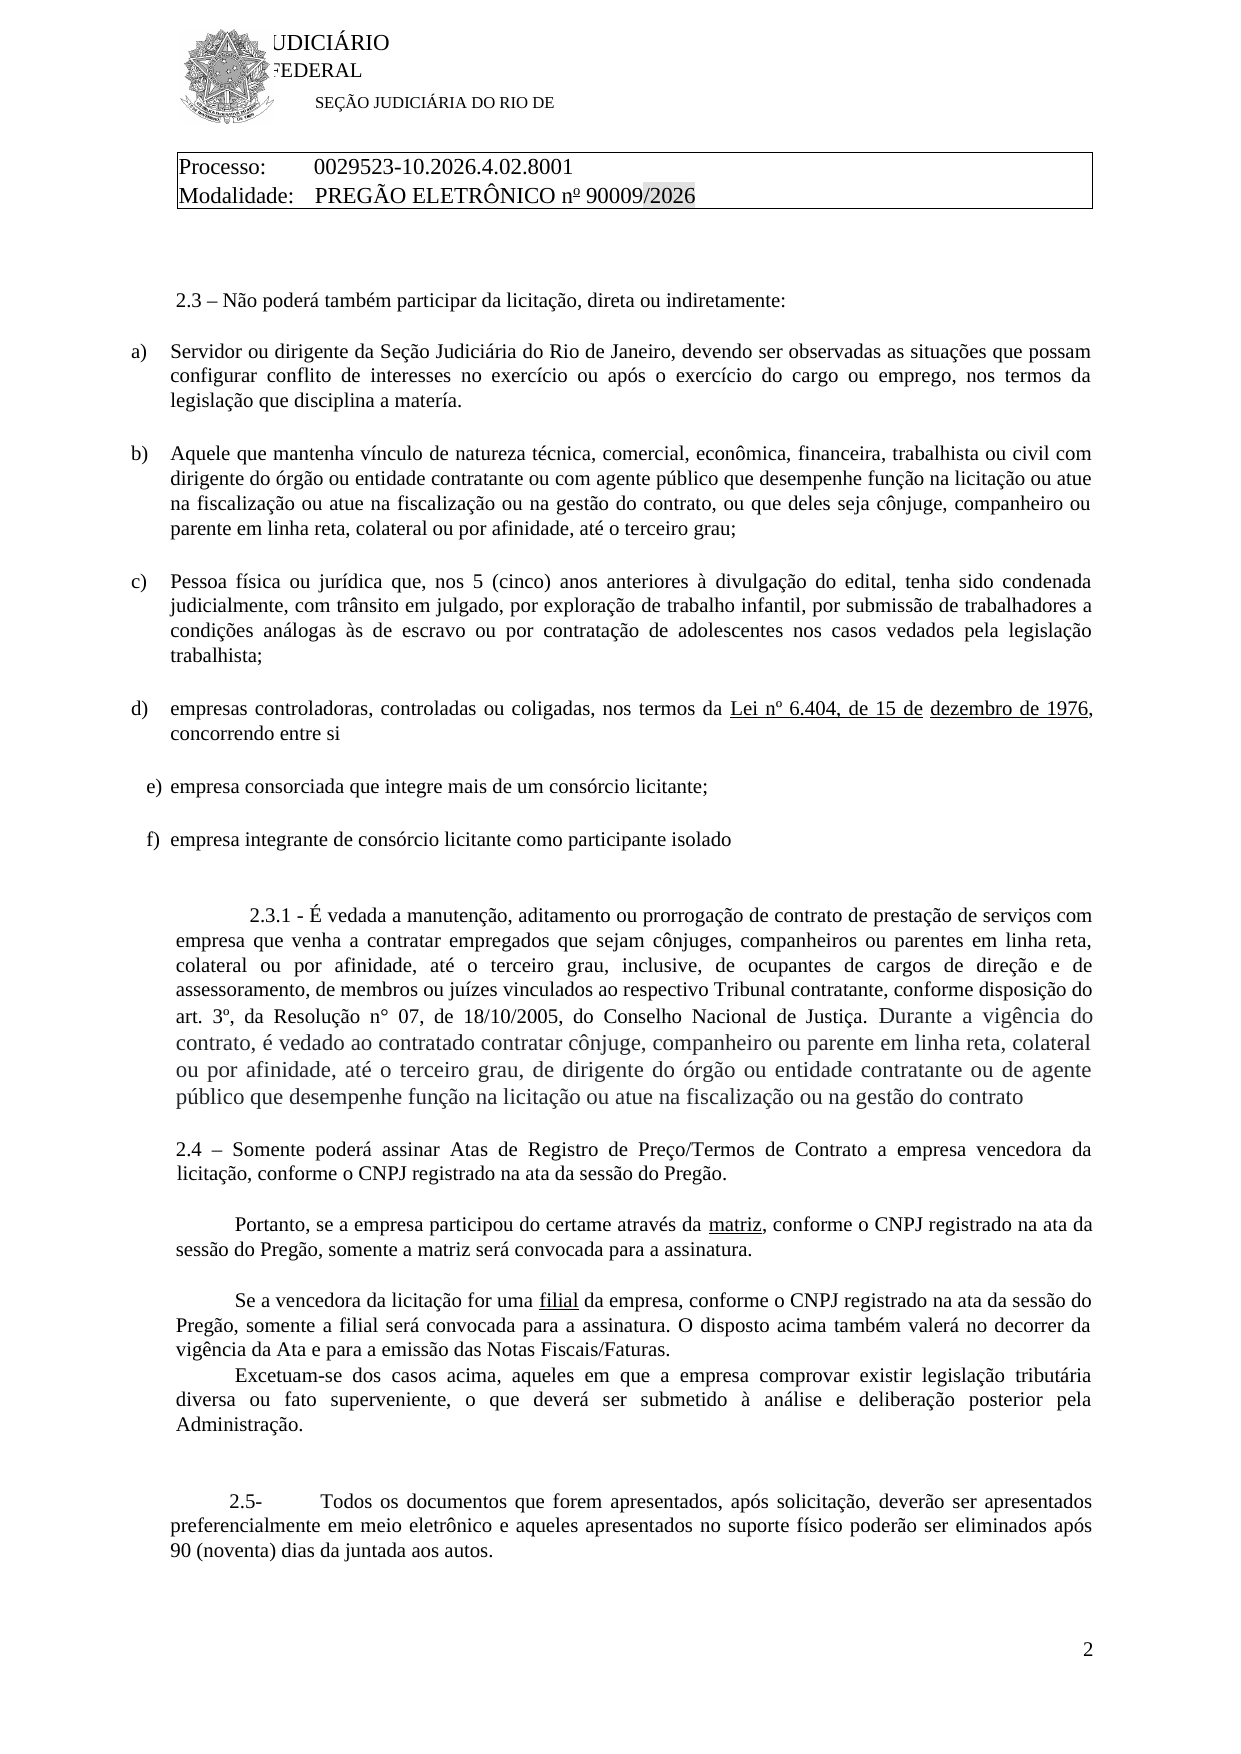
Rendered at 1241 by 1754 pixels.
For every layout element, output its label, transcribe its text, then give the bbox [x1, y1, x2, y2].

text Se a vencedora da licitação for uma filial da empresa, conforme o CNPJ registrado na ata da sessão do Pregão, somente a filial será convocada para a assinatura. O disposto acima também valerá no decorrer da vigência da Ata e para a emissão das Notas Fiscais/Faturas. [176, 1288, 1093, 1361]
text 2.4 – Somente poderá assinar Atas de Registro de Preço/Termos de Contrato a empresa vencedora da licitação, conforme o CNPJ registrado na ata da sessão do Pregão. [176, 1137, 1093, 1185]
list Aquele que mantenha vínculo de natureza técnica, comercial, econômica, financeira, trabalhista ou civil com dirigente do órgão ou entidade contratante ou com agente público que desempenhe função na licitação ou atue na fiscalização ou atue na fiscalização ou na gestão do contrato, ou que deles seja cônjuge, companheiro ou parente em linha reta, colateral ou por afinidade, até o terceiro grau; [131, 441, 1093, 539]
text Excetuam-se dos casos acima, aqueles em que a empresa comprovar existir legislação tributária diversa ou fato superveniente, o que deverá ser submetido à análise e deliberação posterior pela Administração. [176, 1362, 1093, 1436]
list empresas controladoras, controladas ou coligadas, nos termos da Lei nº 6.404, de 15 de dezembro de 1976, concorrendo entre si [131, 696, 1093, 745]
list empresa consorciada que integre mais de um consórcio licitante; [146, 774, 1093, 798]
list Pessoa física ou jurídica que, nos 5 (cinco) anos anteriores à divulgação do edital, tenha sido condenada judicialmente, com trânsito em julgado, por exploração de trabalho infantil, por submissão de trabalhadores a condições análogas às de escravo ou por contratação de adolescentes nos casos vedados pela legislação trabalhista; [131, 569, 1093, 667]
text Portanto, se a empresa participou do certame através da matriz, conforme o CNPJ registrado na ata da sessão do Pregão, somente a matriz será convocada para a assinatura. [176, 1212, 1093, 1261]
list Servidor ou dirigente da Seção Judiciária do Rio de Janeiro, devendo ser observadas as situações que possam configurar conflito de interesses no exercício ou após o exercício do cargo ou emprego, nos termos da legislação que disciplina a matería. [131, 339, 1093, 412]
list empresa integrante de consórcio licitante como participante isolado [146, 827, 1093, 851]
list Todos os documentos que forem apresentados, após solicitação, deverão ser apresentados preferencialmente em meio eletrônico e aqueles apresentados no suporte físico poderão ser eliminados após 90 (noventa) dias da juntada aos autos. [170, 1488, 1093, 1562]
text 2.3.1 - É vedada a manutenção, aditamento ou prorrogação de contrato de prestação de serviços com empresa que venha a contratar empregados que sejam cônjuges, companheiros ou parentes em linha reta, colateral ou por afinidade, até o terceiro grau, inclusive, de ocupantes de cargos de direção e de assessoramento, de membros ou juízes vinculados ao respectivo Tribunal contratante, conforme disposição do art. 3º, da Resolução n° 07, de 18/10/2005, do Conselho Nacional de Justiça. Durante a vigência do contrato, é vedado ao contratado contratar cônjuge, companheiro ou parente em linha reta, colateral ou por afinidade, até o terceiro grau, de dirigente do órgão ou entidade contratante ou de agente público que desempenhe função na licitação ou atue na fiscalização ou na gestão do contrato [176, 903, 1093, 1110]
text 2.3 – Não poderá também participar da licitação, direta ou indiretamente: [176, 288, 1093, 312]
